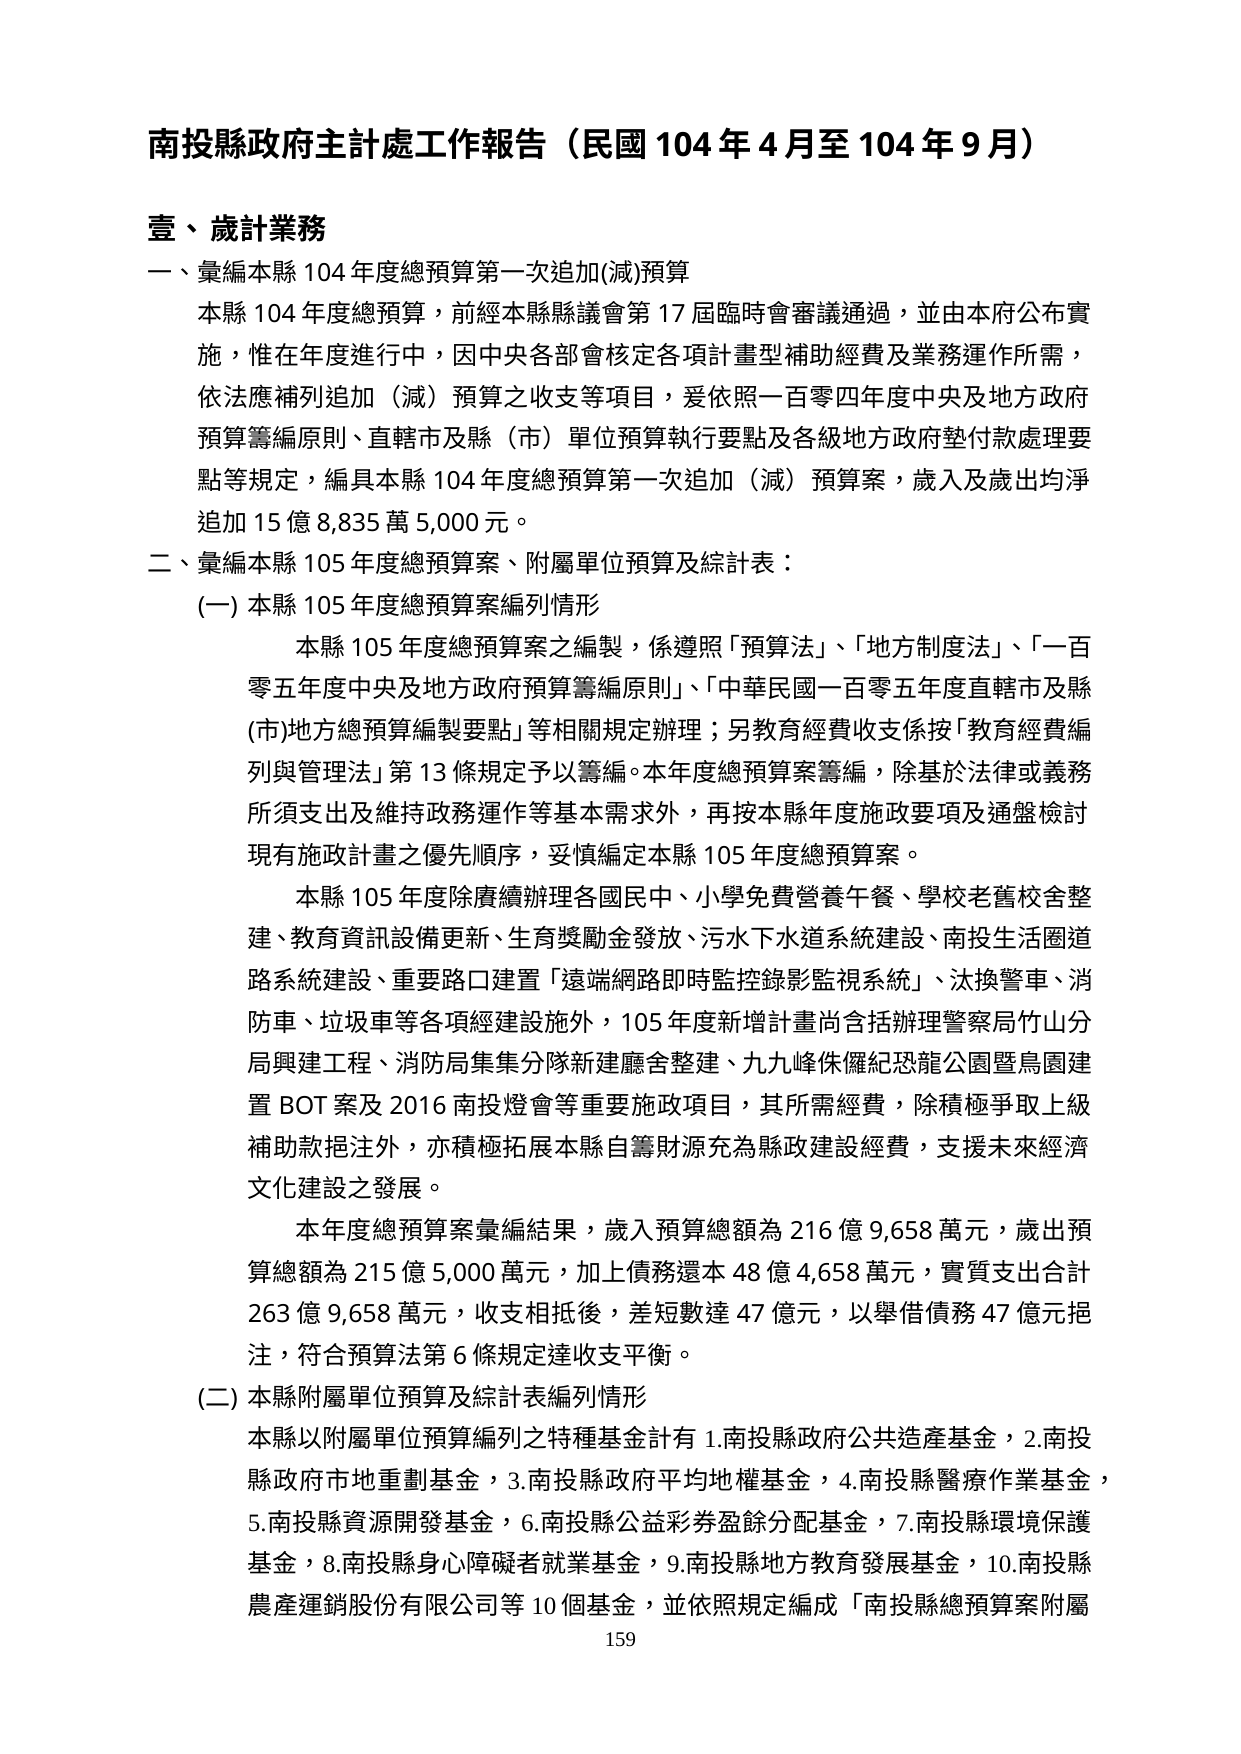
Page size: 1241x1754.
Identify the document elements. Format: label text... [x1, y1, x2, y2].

text 本縣104年度總預算，前經本縣縣議會第17屆臨時會審議通過，並由本府公布實施，惟在年度進行中，因中央各部會核定各項計畫型補助經費及業務運作所需，依法應補列追加（減）預算之收支等項目，爰依照一百零四年度中央及地方政府預算籌編原則、直轄市及縣（市）單位預算執行要點及各級地方政府墊付款處理要點等規定，編具本縣104年度總預算第一次追加（減）預算案，歲入及歲出均淨追加15億8,835萬5,000元。 [198, 289, 1092, 539]
list 本縣附屬單位預算及綜計表編列情形 [198, 1373, 1092, 1414]
text 本縣105年度總預算案之編製，係遵照「預算法」、「地方制度法」、「一百零五年度中央及地方政府預算籌編原則」、「中華民國一百零五年度直轄市及縣(市)地方總預算編製要點」等相關規定辦理；另教育經費收支係按「教育經費編列與管理法」第13條規定予以籌編。本年度總預算案籌編，除基於法律或義務所須支出及維持政務運作等基本需求外，再按本縣年度施政要項及通盤檢討現有施政計畫之優先順序，妥慎編定本縣105年度總預算案。 [248, 623, 1092, 873]
text 本縣105年度除賡續辦理各國民中、小學免費營養午餐、學校老舊校舍整建、教育資訊設備更新、生育獎勵金發放、污水下水道系統建設、南投生活圈道路系統建設、重要路口建置「遠端網路即時監控錄影監視系統」、汰換警車、消防車、垃圾車等各項經建設施外，105年度新增計畫尚含括辦理警察局竹山分局興建工程、消防局集集分隊新建廳舍整建、九九峰侏儸紀恐龍公園暨鳥園建置BOT案及2016南投燈會等重要施政項目，其所需經費，除積極爭取上級補助款挹注外，亦積極拓展本縣自籌財源充為縣政建設經費，支援未來經濟文化建設之發展。 [248, 873, 1092, 1206]
text 二、彙編本縣105年度總預算案、附屬單位預算及綜計表： [148, 539, 1092, 581]
list 本縣105年度總預算案編列情形 [198, 581, 1092, 623]
text 本年度總預算案彙編結果，歲入預算總額為216億9,658萬元，歲出預算總額為215億5,000萬元，加上債務還本48億4,658萬元，實質支出合計263億9,658萬元，收支相抵後，差短數達47億元，以舉借債務47億元挹注，符合預算法第6條規定達收支平衡。 [248, 1206, 1092, 1373]
list 歲計業務 [148, 206, 1092, 248]
text 本縣以附屬單位預算編列之特種基金計有1.南投縣政府公共造產基金，2.南投縣政府市地重劃基金，3.南投縣政府平均地權基金，4.南投縣醫療作業基金，5.南投縣資源開發基金，6.南投縣公益彩券盈餘分配基金，7.南投縣環境保護基金，8.南投縣身心障礙者就業基金，9.南投縣地方教育發展基金，10.南投縣農產運銷股份有限公司等10個基金，並依照規定編成「南投縣總預算案附屬單位預算及綜計表」，以上各基金收入及支出彙編情形如下表： [248, 1414, 1092, 1623]
text 南投縣政府主計處工作報告（民國104年4月至104年9月） [148, 123, 1092, 164]
text 一、彙編本縣104年度總預算第一次追加(減)預算 [148, 248, 1092, 289]
